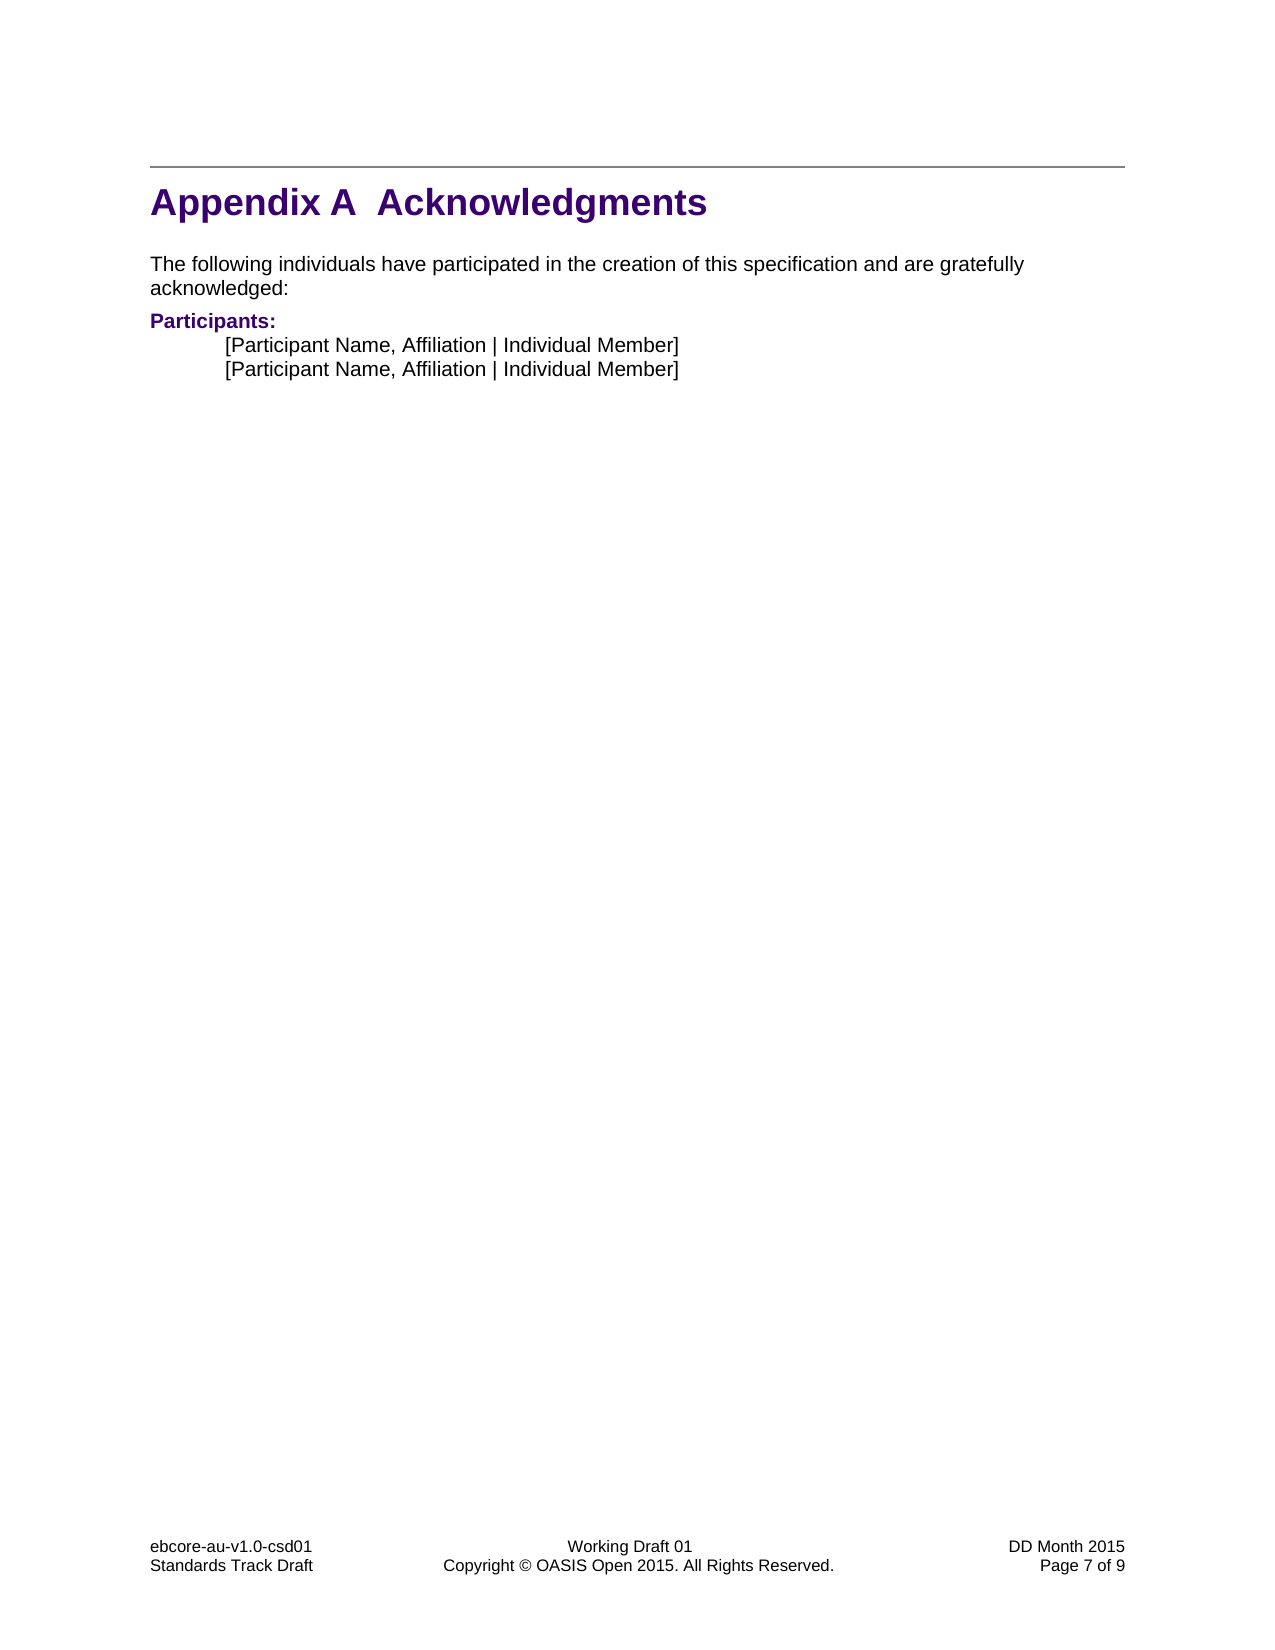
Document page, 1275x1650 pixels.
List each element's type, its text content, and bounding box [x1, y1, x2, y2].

subtitle Acknowledgments [150, 168, 1125, 223]
title Participants: [150, 309, 1125, 333]
text [Participant Name, Affiliation | Individual Member] [225, 357, 1125, 381]
text The following individuals have participated in the creation of this specification and are gratefully acknowledged: [150, 252, 1125, 300]
text [Participant Name, Affiliation | Individual Member] [225, 333, 1125, 357]
